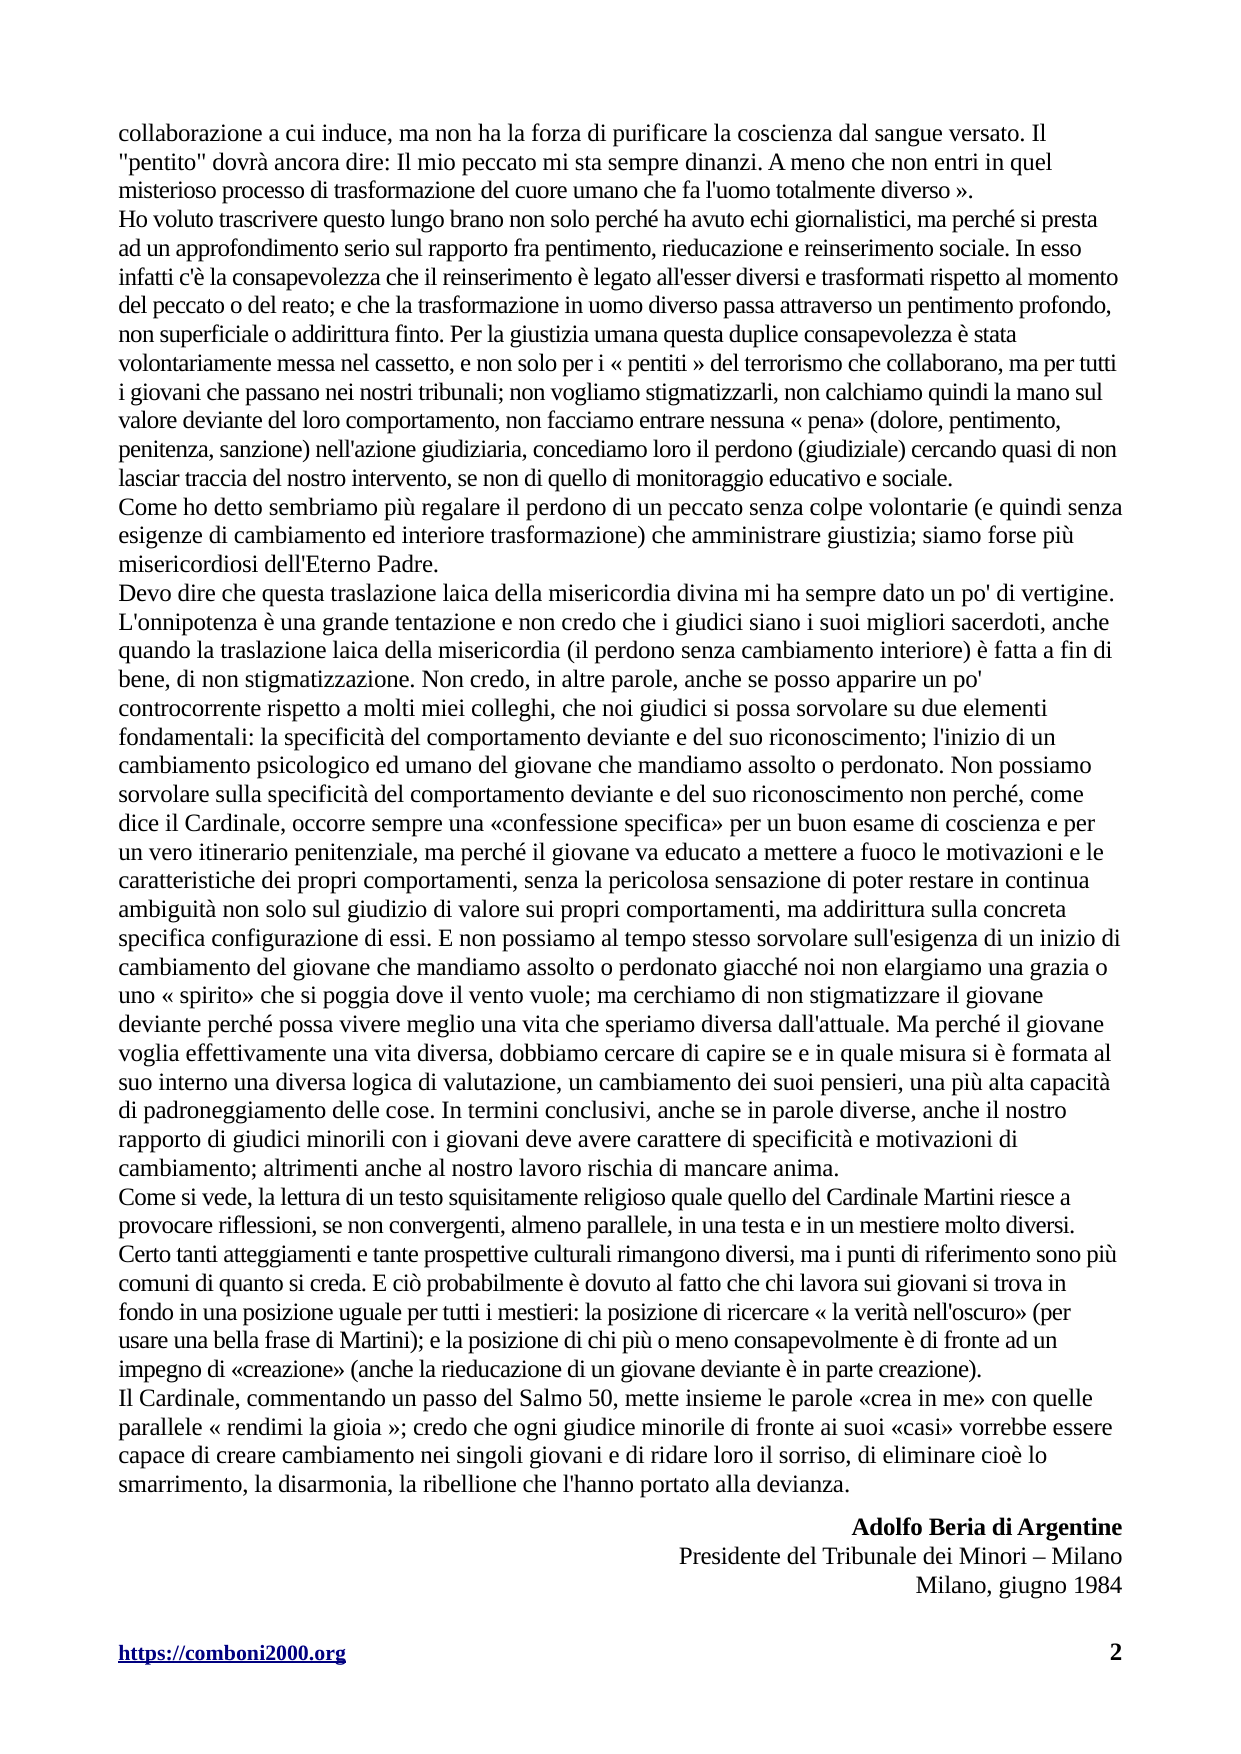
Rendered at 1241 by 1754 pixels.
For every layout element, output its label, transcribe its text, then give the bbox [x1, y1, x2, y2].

text Adolfo Beria di Argentine Presidente del Tribunale dei Minori – Milano Milano, giugno 1984 [118, 1512, 1122, 1598]
text collaborazione a cui induce, ma non ha la forza di purificare la coscienza dal sangue versato. Il "pentito" dovrà ancora dire: Il mio peccato mi sta sempre dinanzi. A meno che non entri in quel misterioso processo di trasformazione del cuore umano che fa l'uomo totalmente diverso ». Ho voluto trascrivere questo lungo brano non solo perché ha avuto echi giornalistici, ma perché si presta ad un approfondimento serio sul rapporto fra pentimento, rieducazione e reinserimento sociale. In esso infatti c'è la consapevolezza che il reinserimento è legato all'esser diversi e trasformati rispetto al momento del peccato o del reato; e che la trasformazione in uomo diverso passa attraverso un pentimento profondo, non superficiale o addirittura finto. Per la giustizia umana questa duplice consapevolezza è stata volontariamente messa nel cassetto, e non solo per i « pentiti » del terrorismo che collaborano, ma per tutti i giovani che passano nei nostri tribunali; non vogliamo stigmatizzarli, non calchiamo quindi la mano sul valore deviante del loro comportamento, non facciamo entrare nessuna « pena» (dolore, pentimento, penitenza, sanzione) nell'azione giudiziaria, concediamo loro il perdono (giudiziale) cercando quasi di non lasciar traccia del nostro intervento, se non di quello di monitoraggio educativo e sociale. Come ho detto sembriamo più regalare il perdono di un peccato senza colpe volontarie (e quindi senza esigenze di cambiamento ed interiore trasformazione) che amministrare giustizia; siamo forse più misericordiosi dell'Eterno Padre. Devo dire che questa traslazione laica della misericordia divina mi ha sempre dato un po' di vertigine. L'onnipotenza è una grande tentazione e non credo che i giudici siano i suoi migliori sacerdoti, anche quando la traslazione laica della misericordia (il perdono senza cambiamento interiore) è fatta a fin di bene, di non stigmatizzazione. Non credo, in altre parole, anche se posso apparire un po' controcorrente rispetto a molti miei colleghi, che noi giudici si possa sorvolare su due elementi fondamentali: la specificità del comportamento deviante e del suo riconoscimento; l'inizio di un cambiamento psicologico ed umano del giovane che mandiamo assolto o perdonato. Non possiamo sorvolare sulla specificità del comportamento deviante e del suo riconoscimento non perché, come dice il Cardinale, occorre sempre una «confessione specifica» per un buon esame di coscienza e per un vero itinerario penitenziale, ma perché il giovane va educato a mettere a fuoco le motivazioni e le caratteristiche dei propri comportamenti, senza la pericolosa sensazione di poter restare in continua ambiguità non solo sul giudizio di valore sui propri comportamenti, ma addirittura sulla concreta specifica configurazione di essi. E non possiamo al tempo stesso sorvolare sull'esigenza di un inizio di cambiamento del giovane che mandiamo assolto o perdonato giacché noi non elargiamo una grazia o uno « spirito» che si poggia dove il vento vuole; ma cerchiamo di non stigmatizzare il giovane deviante perché possa vivere meglio una vita che speriamo diversa dall'attuale. Ma perché il giovane voglia effettivamente una vita diversa, dobbiamo cercare di capire se e in quale misura si è formata al suo interno una diversa logica di valutazione, un cambiamento dei suoi pensieri, una più alta capacità di padroneggiamento delle cose. In termini conclusivi, anche se in parole diverse, anche il nostro rapporto di giudici minorili con i giovani deve avere carattere di specificità e motivazioni di cambiamento; altrimenti anche al nostro lavoro rischia di mancare anima. Come si vede, la lettura di un testo squisitamente religioso quale quello del Cardinale Martini riesce a provocare riflessioni, se non convergenti, almeno parallele, in una testa e in un mestiere molto diversi. Certo tanti atteggiamenti e tante prospettive culturali rimangono diversi, ma i punti di riferimento sono più comuni di quanto si creda. E ciò probabilmente è dovuto al fatto che chi lavora sui giovani si trova in fondo in una posizione uguale per tutti i mestieri: la posizione di ricercare « la verità nell'oscuro» (per usare una bella frase di Martini); e la posizione di chi più o meno consapevolmente è di fronte ad un impegno di «creazione» (anche la rieducazione di un giovane deviante è in parte creazione). Il Cardinale, commentando un passo del Salmo 50, mette insieme le parole «crea in me» con quelle parallele « rendimi la gioia »; credo che ogni giudice minorile di fronte ai suoi «casi» vorrebbe essere capace di creare cambiamento nei singoli giovani e di ridare loro il sorriso, di eliminare cioè lo smarrimento, la disarmonia, la ribellione che l'hanno portato alla devianza. [118, 118, 1122, 1498]
